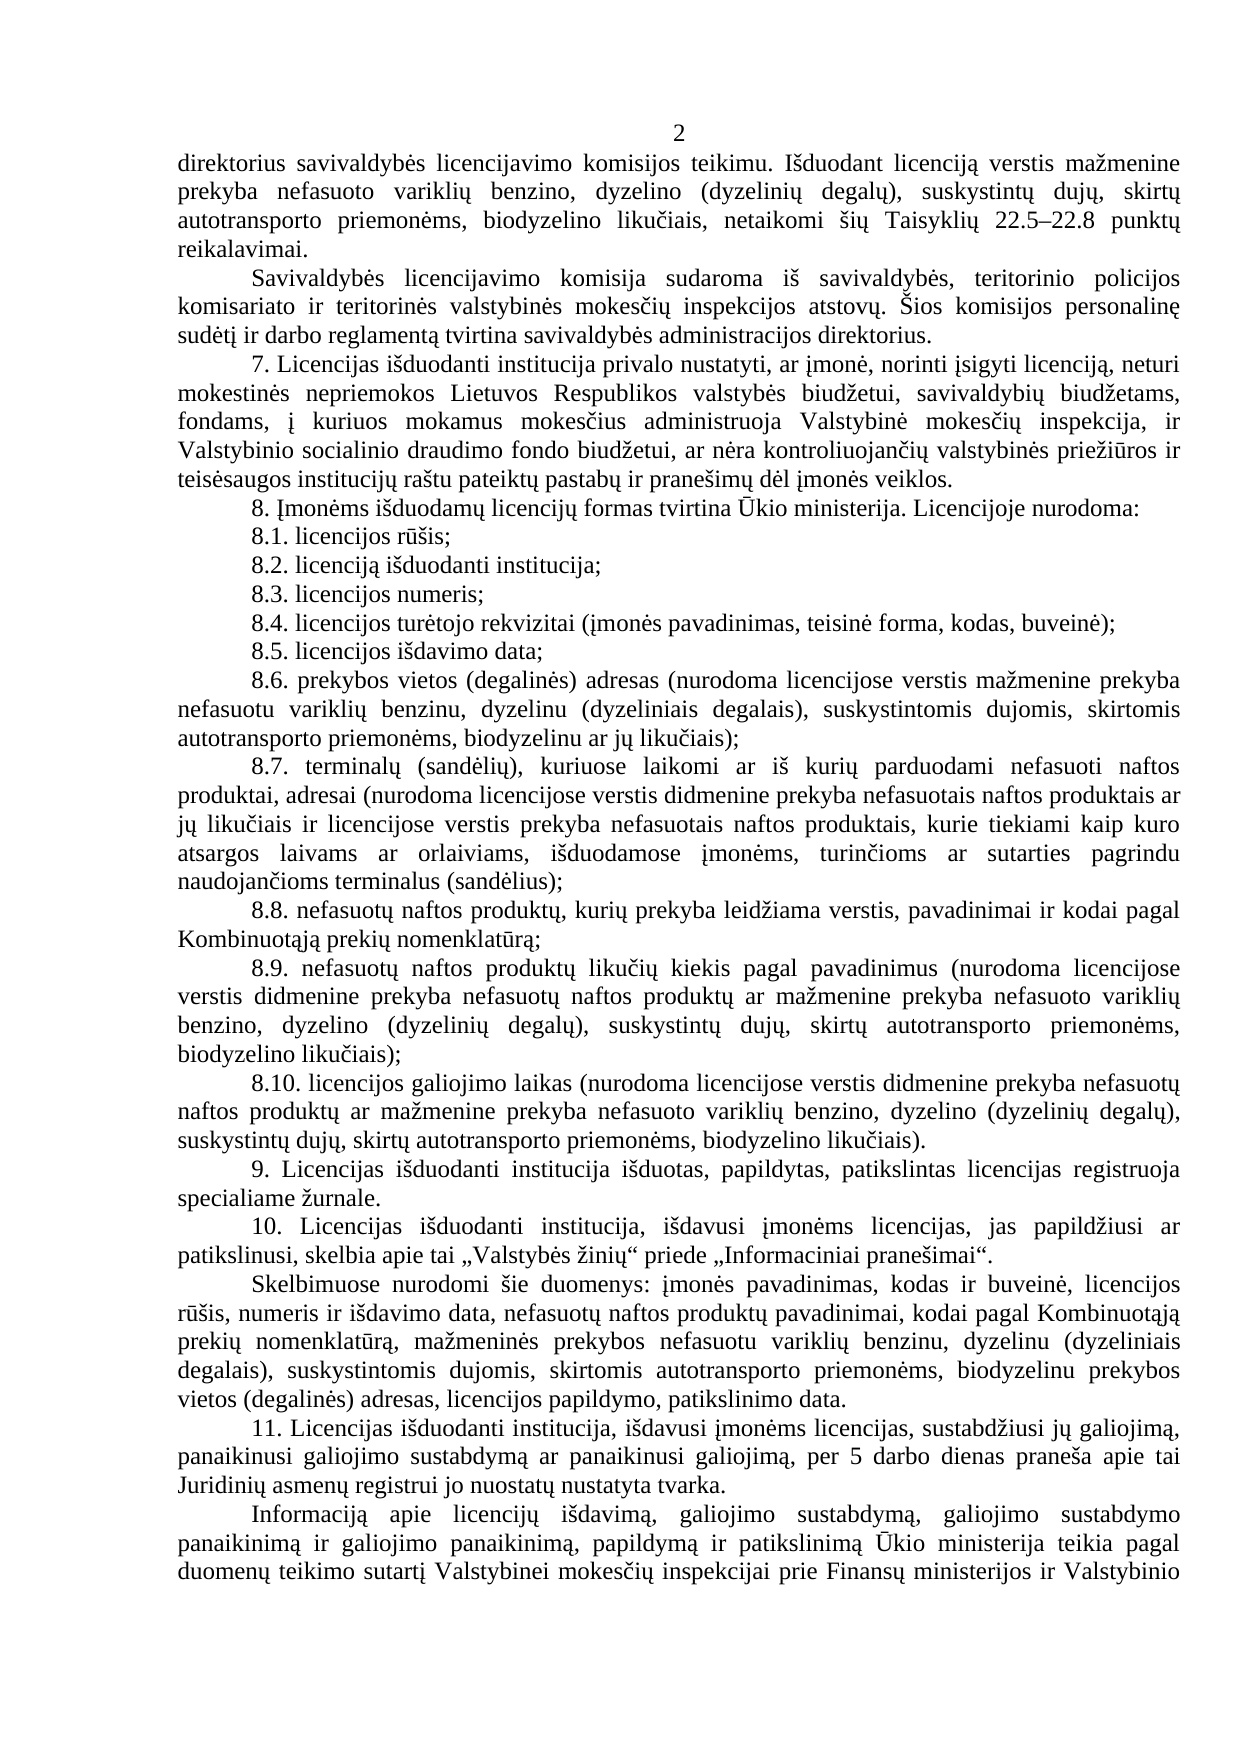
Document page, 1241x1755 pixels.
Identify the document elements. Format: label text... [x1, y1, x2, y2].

text 8.8. nefasuotų naftos produktų, kurių prekyba leidžiama verstis, pavadinimai ir kodai pagal Kombinuotąją prekių nomenklatūrą; [177, 895, 1181, 953]
text 9. Licencijas išduodanti institucija išduotas, papildytas, patikslintas licencijas registruoja specialiame žurnale. [177, 1154, 1181, 1211]
text 8.6. prekybos vietos (degalinės) adresas (nurodoma licencijose verstis mažmenine prekyba nefasuotu variklių benzinu, dyzelinu (dyzeliniais degalais), suskystintomis dujomis, skirtomis autotransporto priemonėms, biodyzelinu ar jų likučiais); [177, 665, 1181, 751]
text 8.7. terminalų (sandėlių), kuriuose laikomi ar iš kurių parduodami nefasuoti naftos produktai, adresai (nurodoma licencijose verstis didmenine prekyba nefasuotais naftos produktais ar jų likučiais ir licencijose verstis prekyba nefasuotais naftos produktais, kurie tiekiami kaip kuro atsargos laivams ar orlaiviams, išduodamose įmonėms, turinčioms ar sutarties pagrindu naudojančioms terminalus (sandėlius); [177, 751, 1181, 895]
text 8.4. licencijos turėtojo rekvizitai (įmonės pavadinimas, teisinė forma, kodas, buveinė); [177, 608, 1181, 636]
text 10. Licencijas išduodanti institucija, išdavusi įmonėms licencijas, jas papildžiusi ar patikslinusi, skelbia apie tai „Valstybės žinių“ priede „Informaciniai pranešimai“. [177, 1211, 1181, 1269]
text 8.2. licenciją išduodanti institucija; [177, 550, 1181, 579]
text 8. Įmonėms išduodamų licencijų formas tvirtina Ūkio ministerija. Licencijoje nurodoma: [177, 493, 1181, 521]
text Skelbimuose nurodomi šie duomenys: įmonės pavadinimas, kodas ir buveinė, licencijos rūšis, numeris ir išdavimo data, nefasuotų naftos produktų pavadinimai, kodai pagal Kombinuotąją prekių nomenklatūrą, mažmeninės prekybos nefasuotu variklių benzinu, dyzelinu (dyzeliniais degalais), suskystintomis dujomis, skirtomis autotransporto priemonėms, biodyzelinu prekybos vietos (degalinės) adresas, licencijos papildymo, patikslinimo data. [177, 1269, 1181, 1413]
text 8.1. licencijos rūšis; [177, 521, 1181, 550]
text Informaciją apie licencijų išdavimą, galiojimo sustabdymą, galiojimo sustabdymo panaikinimą ir galiojimo panaikinimą, papildymą ir patikslinimą Ūkio ministerija teikia pagal duomenų teikimo sutartį Valstybinei mokesčių inspekcijai prie Finansų ministerijos ir Valstybinio [177, 1499, 1181, 1585]
text 7. Licencijas išduodanti institucija privalo nustatyti, ar įmonė, norinti įsigyti licenciją, neturi mokestinės nepriemokos Lietuvos Respublikos valstybės biudžetui, savivaldybių biudžetams, fondams, į kuriuos mokamus mokesčius administruoja Valstybinė mokesčių inspekcija, ir Valstybinio socialinio draudimo fondo biudžetui, ar nėra kontroliuojančių valstybinės priežiūros ir teisėsaugos institucijų raštu pateiktų pastabų ir pranešimų dėl įmonės veiklos. [177, 349, 1181, 493]
text 8.3. licencijos numeris; [177, 579, 1181, 608]
text direktorius savivaldybės licencijavimo komisijos teikimu. Išduodant licenciją verstis mažmenine prekyba nefasuoto variklių benzino, dyzelino (dyzelinių degalų), suskystintų dujų, skirtų autotransporto priemonėms, biodyzelino likučiais, netaikomi šių Taisyklių 22.5–22.8 punktų reikalavimai. [177, 148, 1181, 263]
text Savivaldybės licencijavimo komisija sudaroma iš savivaldybės, teritorinio policijos komisariato ir teritorinės valstybinės mokesčių inspekcijos atstovų. Šios komisijos personalinę sudėtį ir darbo reglamentą tvirtina savivaldybės administracijos direktorius. [177, 263, 1181, 349]
text 8.9. nefasuotų naftos produktų likučių kiekis pagal pavadinimus (nurodoma licencijose verstis didmenine prekyba nefasuotų naftos produktų ar mažmenine prekyba nefasuoto variklių benzino, dyzelino (dyzelinių degalų), suskystintų dujų, skirtų autotransporto priemonėms, biodyzelino likučiais); [177, 953, 1181, 1068]
text 11. Licencijas išduodanti institucija, išdavusi įmonėms licencijas, sustabdžiusi jų galiojimą, panaikinusi galiojimo sustabdymą ar panaikinusi galiojimą, per 5 darbo dienas praneša apie tai Juridinių asmenų registrui jo nuostatų nustatyta tvarka. [177, 1413, 1181, 1499]
text 8.10. licencijos galiojimo laikas (nurodoma licencijose verstis didmenine prekyba nefasuotų naftos produktų ar mažmenine prekyba nefasuoto variklių benzino, dyzelino (dyzelinių degalų), suskystintų dujų, skirtų autotransporto priemonėms, biodyzelino likučiais). [177, 1068, 1181, 1154]
text 8.5. licencijos išdavimo data; [177, 636, 1181, 665]
